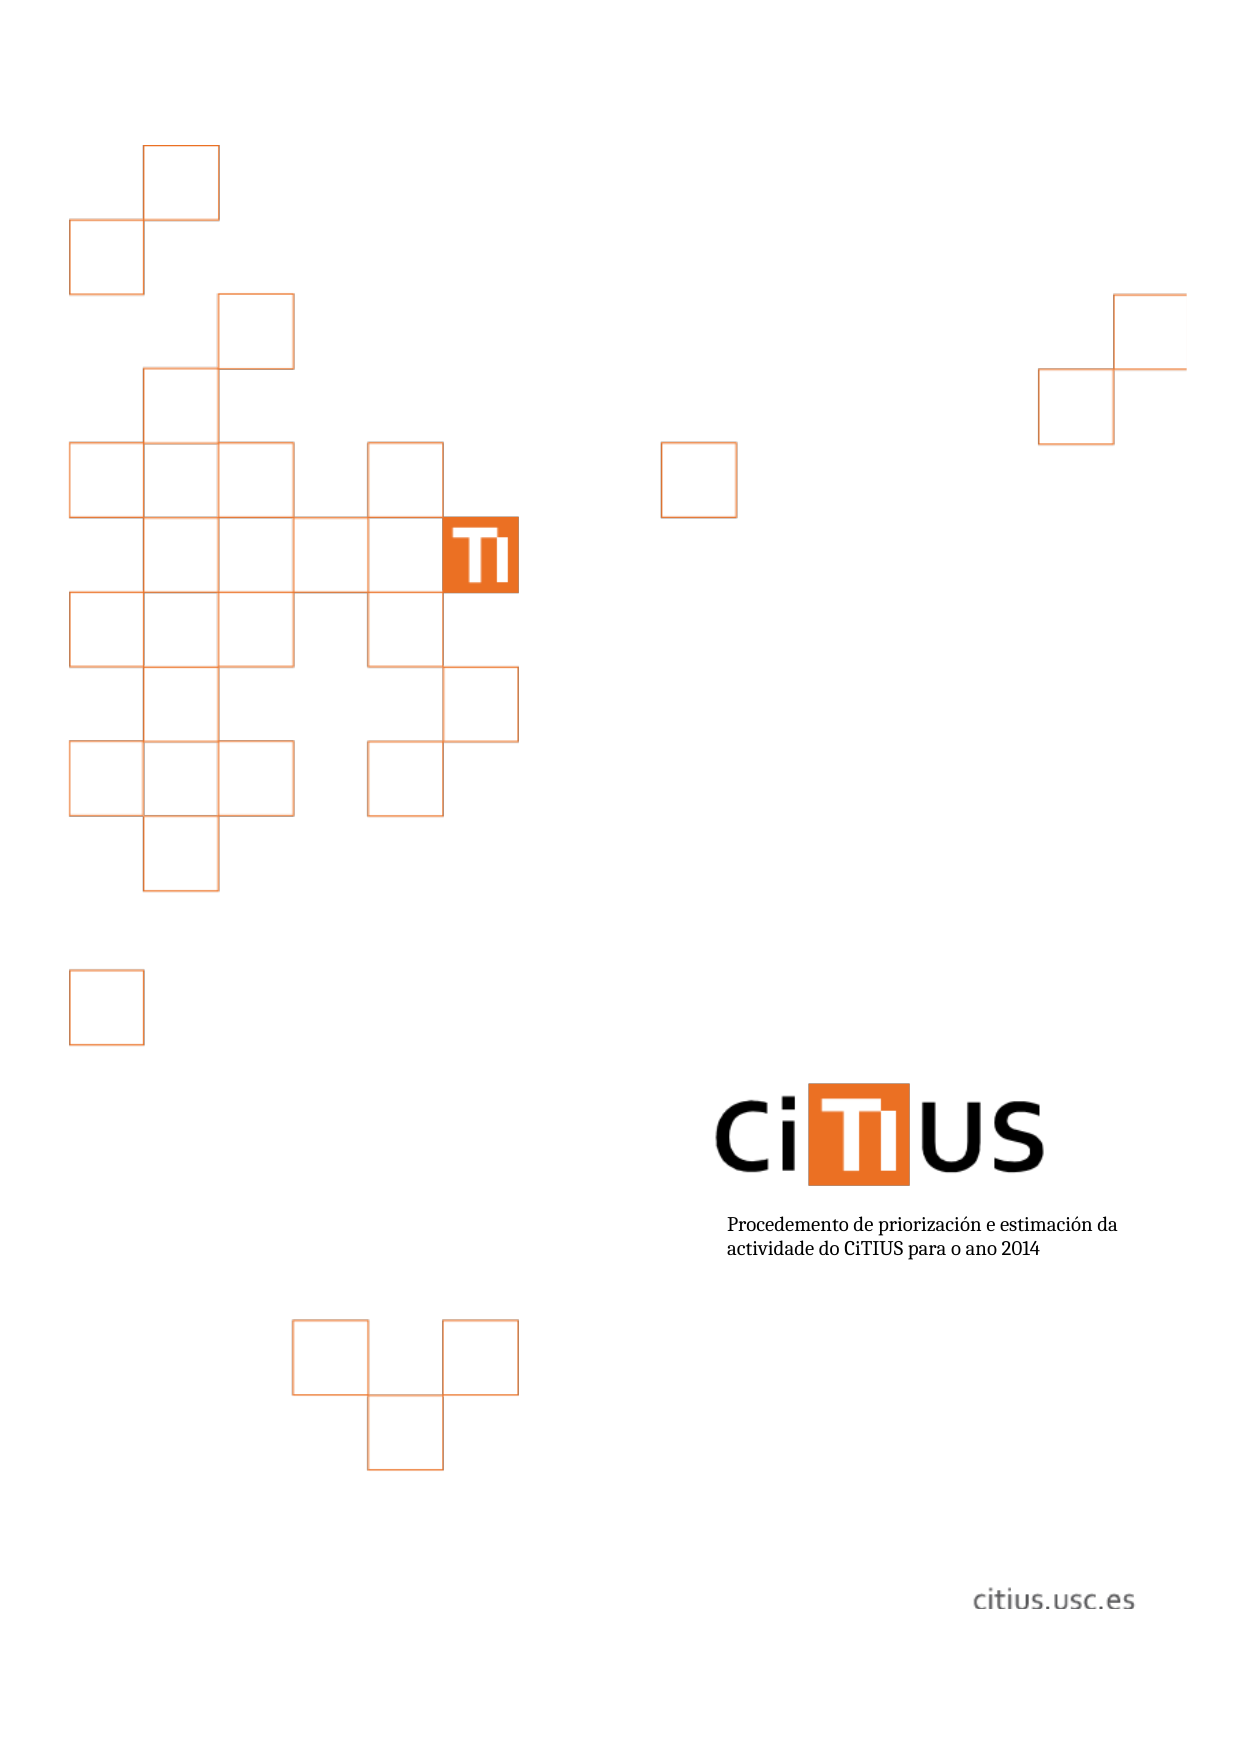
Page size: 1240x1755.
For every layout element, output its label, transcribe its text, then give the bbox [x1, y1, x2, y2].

text Procedemento de priorización e estimación da actividade do CiTIUS para o ano 2014 [727, 1213, 1157, 1261]
